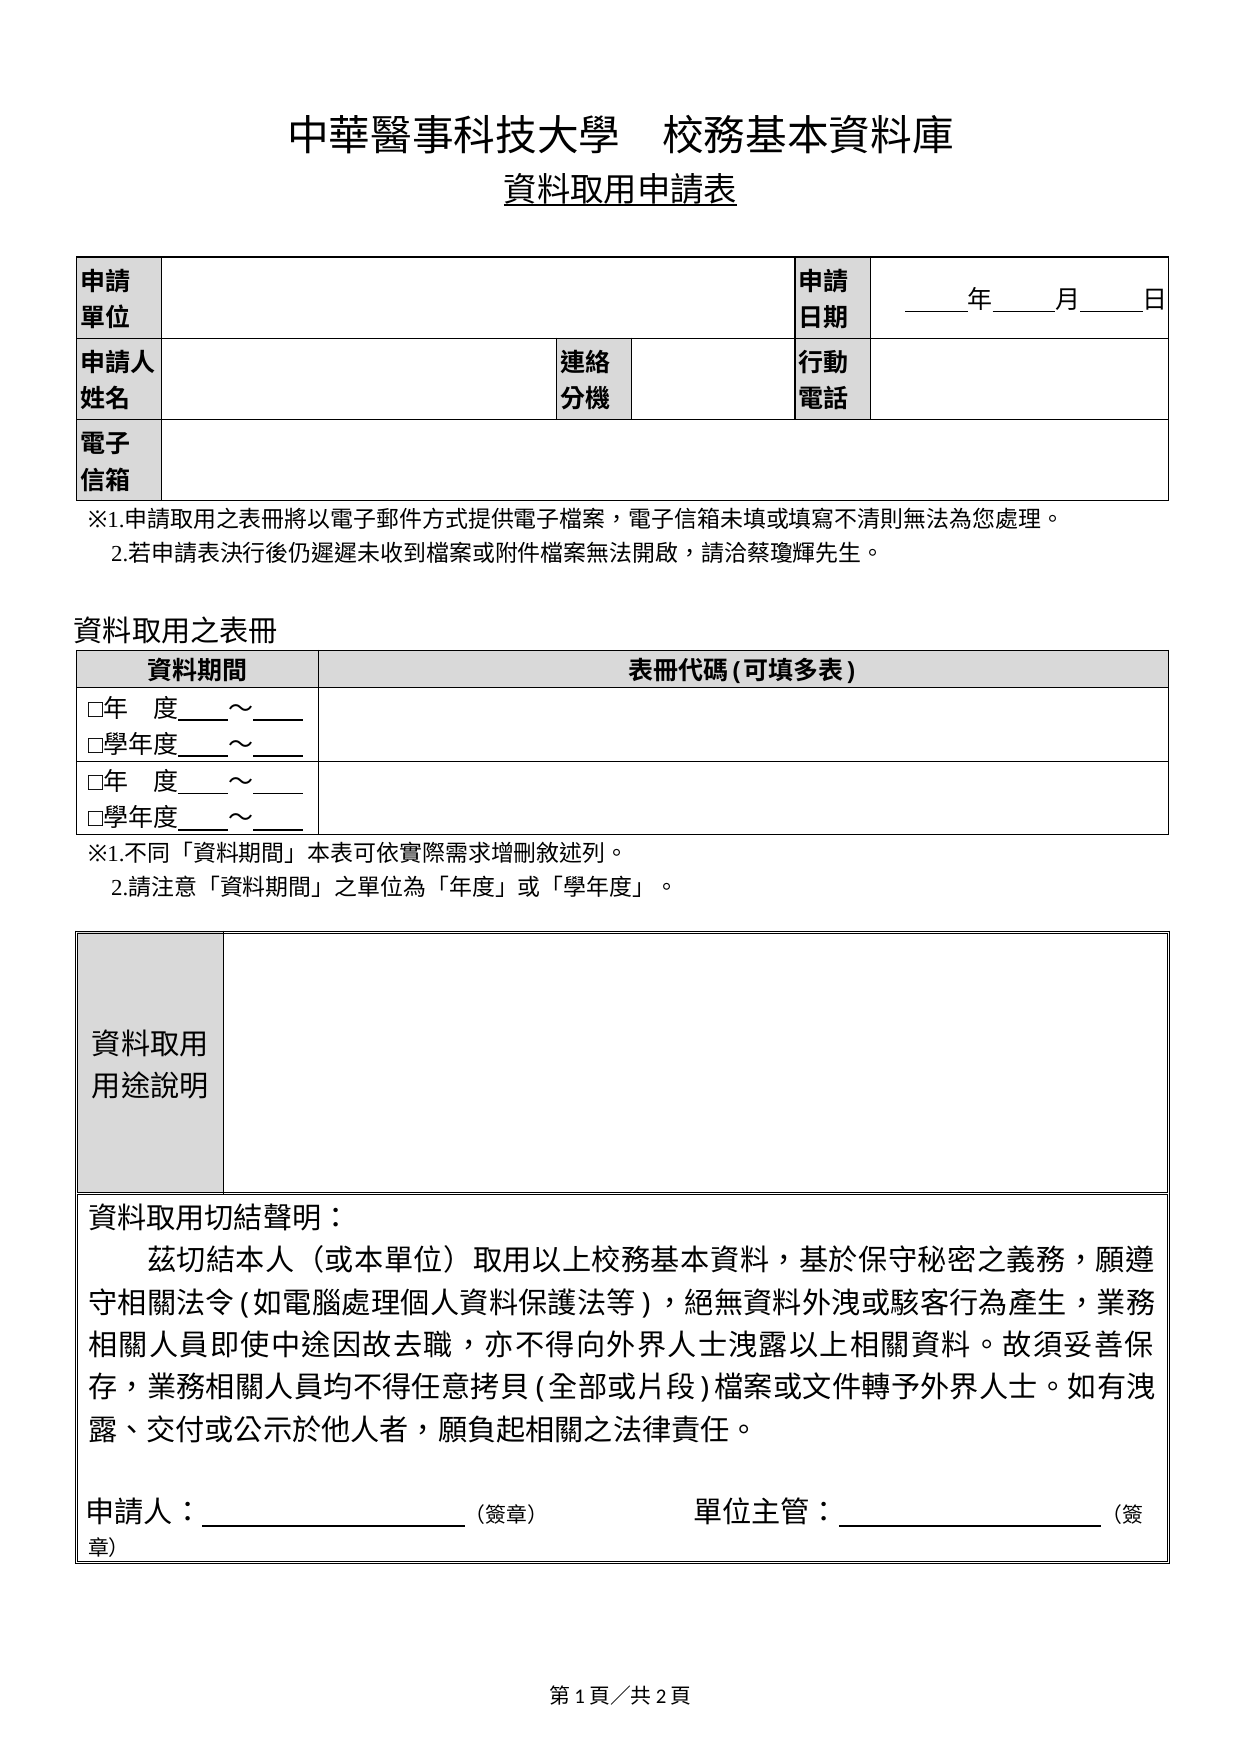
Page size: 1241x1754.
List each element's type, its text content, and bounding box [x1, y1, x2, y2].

table_cell [224, 934, 1167, 1192]
table_cell □年 度 ～ □學年度 ～ [77, 762, 318, 834]
table_header 申請 單位 [77, 258, 161, 338]
table_header 年 月 日 [871, 258, 1168, 338]
table_cell [162, 339, 556, 419]
table_cell ※1.申請取用之表冊將以電子郵件方式提供電子檔案，電子信箱未填或填寫不清則無法為您處理。 2.若申請表決行後仍遲遲未收到檔案或附件檔案無法開啟，請洽蔡瓊輝先生。 資料取用之表冊 [77, 501, 1168, 650]
table_cell [319, 762, 1168, 834]
text 中華醫事科技大學 校務基本資料庫 [75, 102, 1165, 163]
table_header 申請 日期 [796, 258, 870, 338]
table_cell [162, 420, 1168, 500]
table_cell 資料取用 用途說明 [78, 934, 223, 1192]
text 資料取用申請表 [75, 163, 1165, 211]
table_cell 資料期間 [77, 651, 318, 687]
table_cell 資料取用切結聲明： 茲切結本人（或本單位）取用以上校務基本資料，基於保守秘密之義務，願遵守相關法令(如電腦處理個人資料保護法等)，絕無資料外洩或駭客行為產生，業務相關人員即使中途因故去職，亦不得向外界人士洩露以上相關資料。故須妥善保存，業務相關人員均不得任意拷貝(全部或片段)檔案或文件轉予外界人士。如有洩露、交付或公示於他人者，願負起相關之法律責任。 申請人： （簽章） 單位主管： （簽章） [78, 1195, 1167, 1561]
table_header [162, 258, 794, 338]
table_cell [632, 339, 794, 419]
table_cell [319, 688, 1168, 761]
table_cell □年 度 ～ □學年度 ～ [77, 688, 318, 761]
table_cell 表冊代碼(可填多表) [319, 651, 1168, 687]
table_cell [871, 339, 1168, 419]
table_cell ※1.不同「資料期間」本表可依實際需求增刪敘述列。 2.請注意「資料期間」之單位為「年度」或「學年度」。 [77, 835, 1168, 931]
table_cell 行動 電話 [796, 339, 870, 419]
table_cell 申請人姓名 [77, 339, 161, 419]
table_cell 連絡 分機 [557, 339, 631, 419]
table_cell 電子 信箱 [77, 420, 161, 500]
